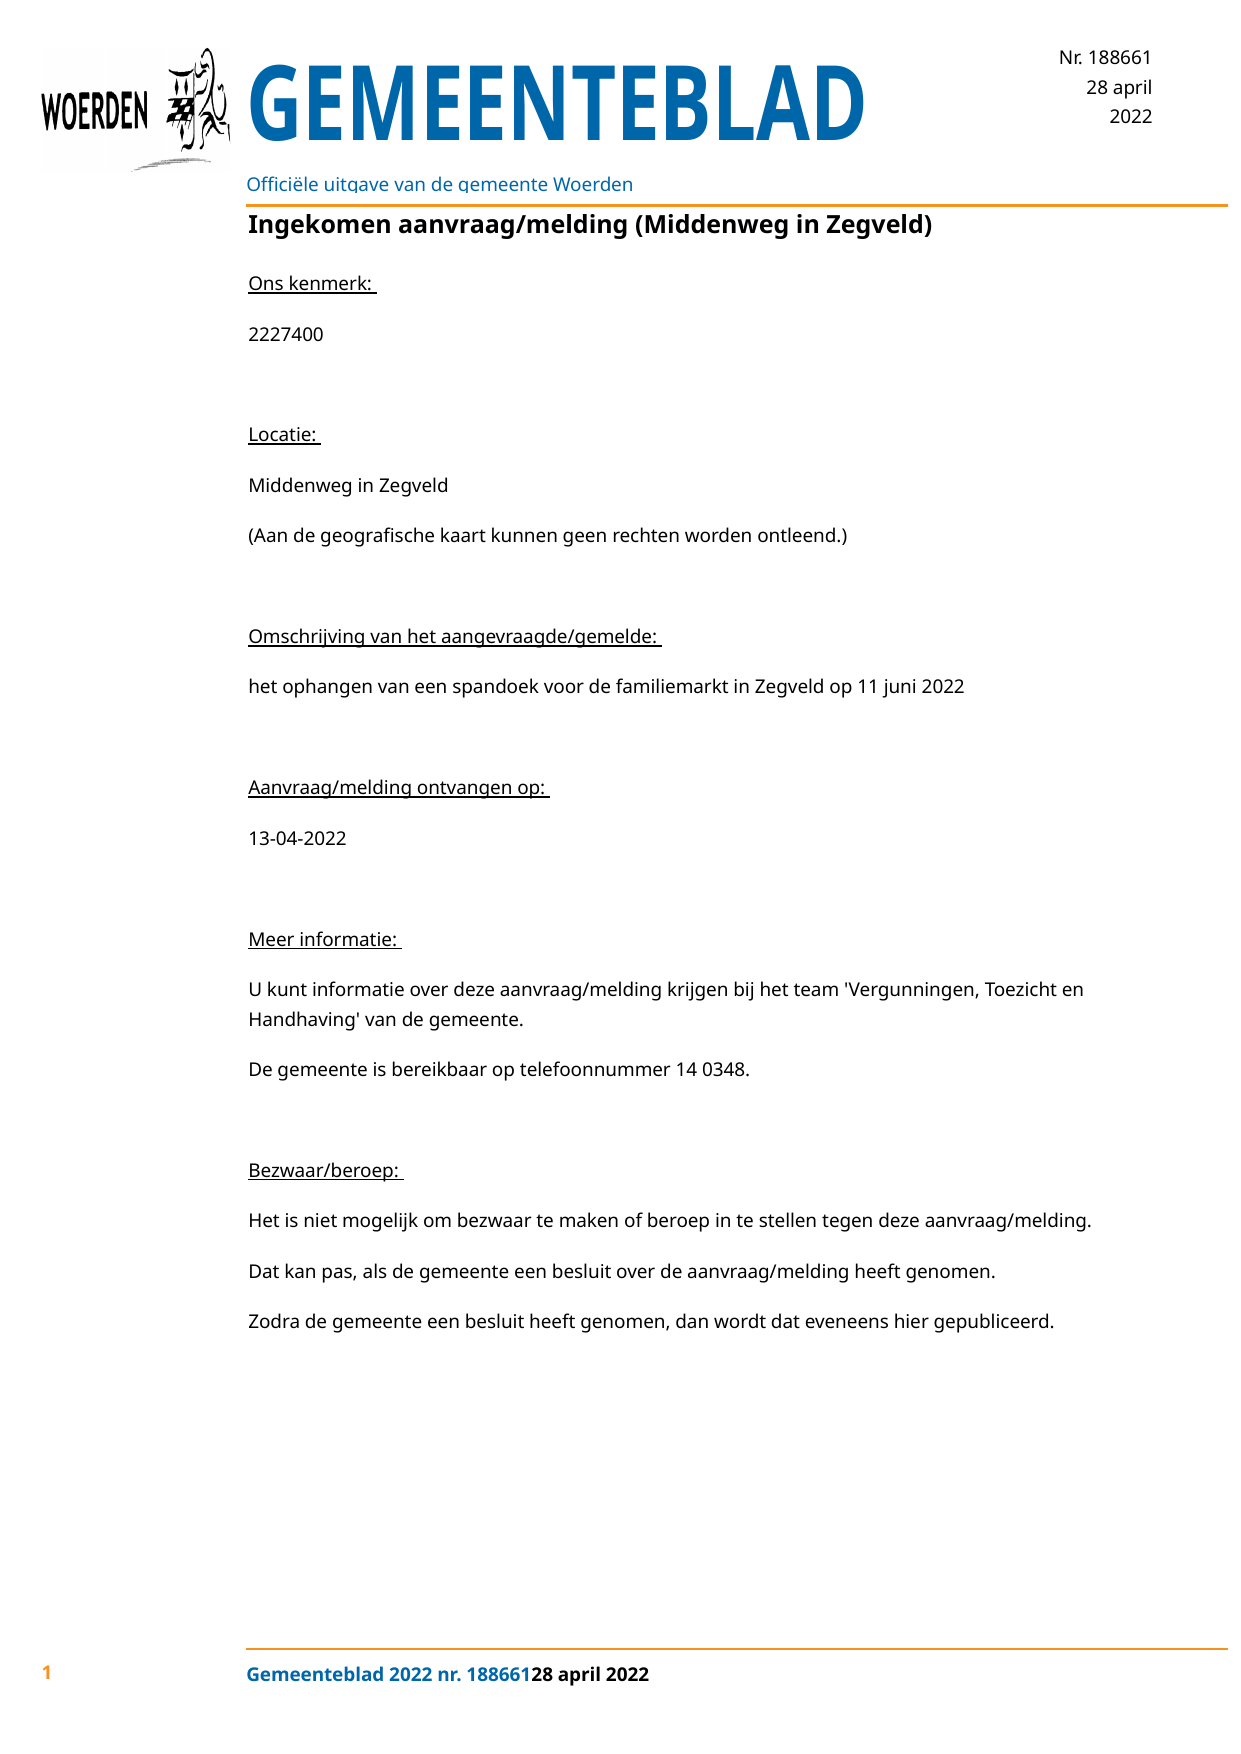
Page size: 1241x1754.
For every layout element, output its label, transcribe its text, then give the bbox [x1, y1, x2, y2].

text Het is niet mogelijk om bezwaar te maken of beroep in te stellen tegen deze aanvraag/melding. [248, 1207, 1152, 1233]
picture [41, 47, 231, 172]
text 2227400 [248, 321, 1152, 346]
text De gemeente is bereikbaar op telefoonnummer 14 0348. [248, 1056, 1152, 1082]
text Meer informatie: [248, 926, 1152, 951]
text 13-04-2022 [248, 825, 1152, 851]
text Omschrijving van het aangevraagde/gemelde: [248, 623, 1152, 649]
text U kunt informatie over deze aanvraag/melding krijgen bij het team 'Vergunningen, Toezicht en Handhaving' van de gemeente. [248, 976, 1152, 1031]
text Bezwaar/beroep: [248, 1157, 1152, 1183]
text Locatie: [248, 422, 1152, 447]
text Aanvraag/melding ontvangen op: [248, 774, 1152, 800]
text Middenweg in Zegveld [248, 472, 1152, 498]
text Zodra de gemeente een besluit heeft genomen, dan wordt dat eveneens hier gepubliceerd. [248, 1308, 1152, 1334]
text Dat kan pas, als de gemeente een besluit over de aanvraag/melding heeft genomen. [248, 1258, 1152, 1283]
text Ons kenmerk: [248, 270, 1152, 296]
text het ophangen van een spandoek voor de familiemarkt in Zegveld op 11 juni 2022 [248, 674, 1152, 699]
text (Aan de geografische kaart kunnen geen rechten worden ontleend.) [248, 522, 1152, 548]
text Ingekomen aanvraag/melding (Middenweg in Zegveld) [248, 207, 1152, 241]
